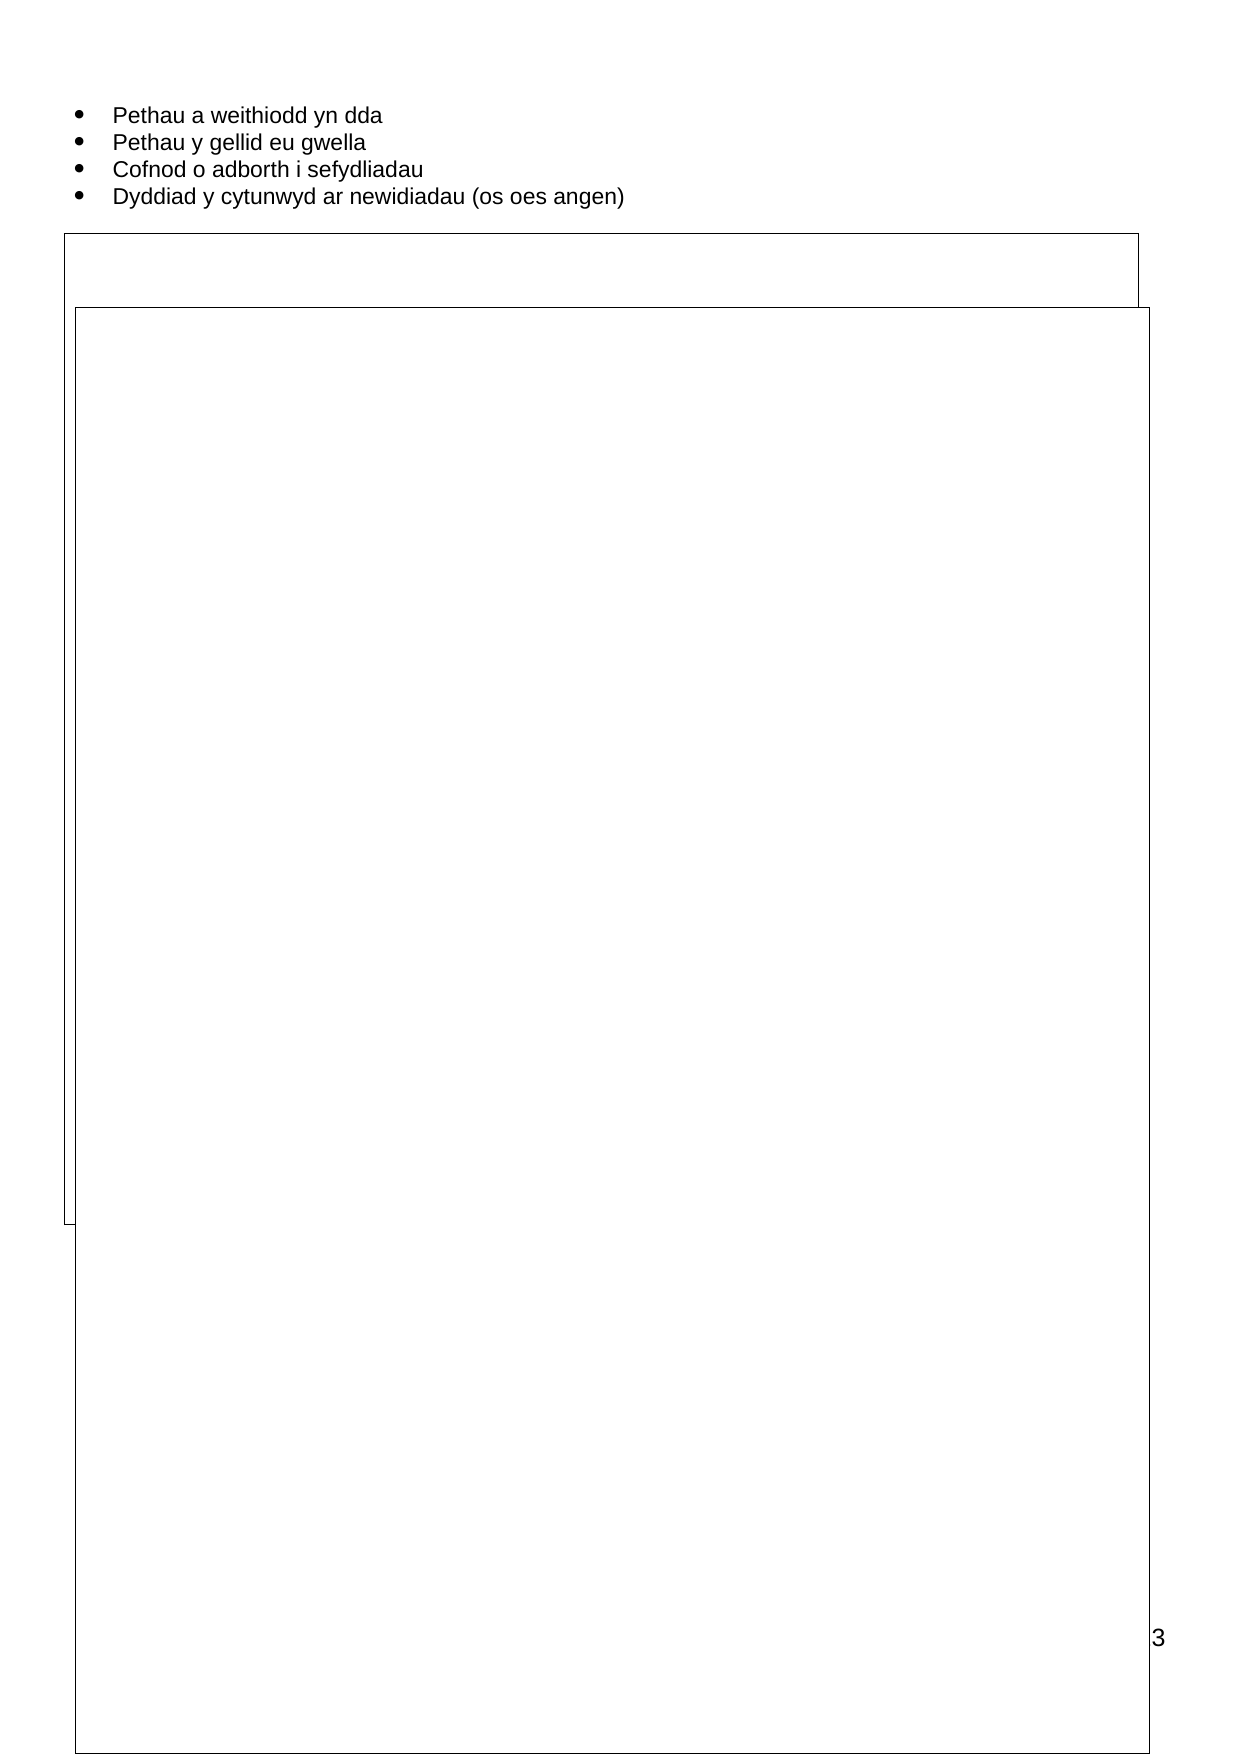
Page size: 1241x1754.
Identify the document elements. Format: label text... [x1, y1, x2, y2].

list Pethau y gellid eu gwella [75, 129, 1165, 156]
list Pethau a weithiodd yn dda [75, 102, 1165, 129]
list Dyddiad y cytunwyd ar newidiadau (os oes angen) [75, 183, 1165, 210]
list Cofnod o adborth i sefydliadau [75, 156, 1165, 183]
